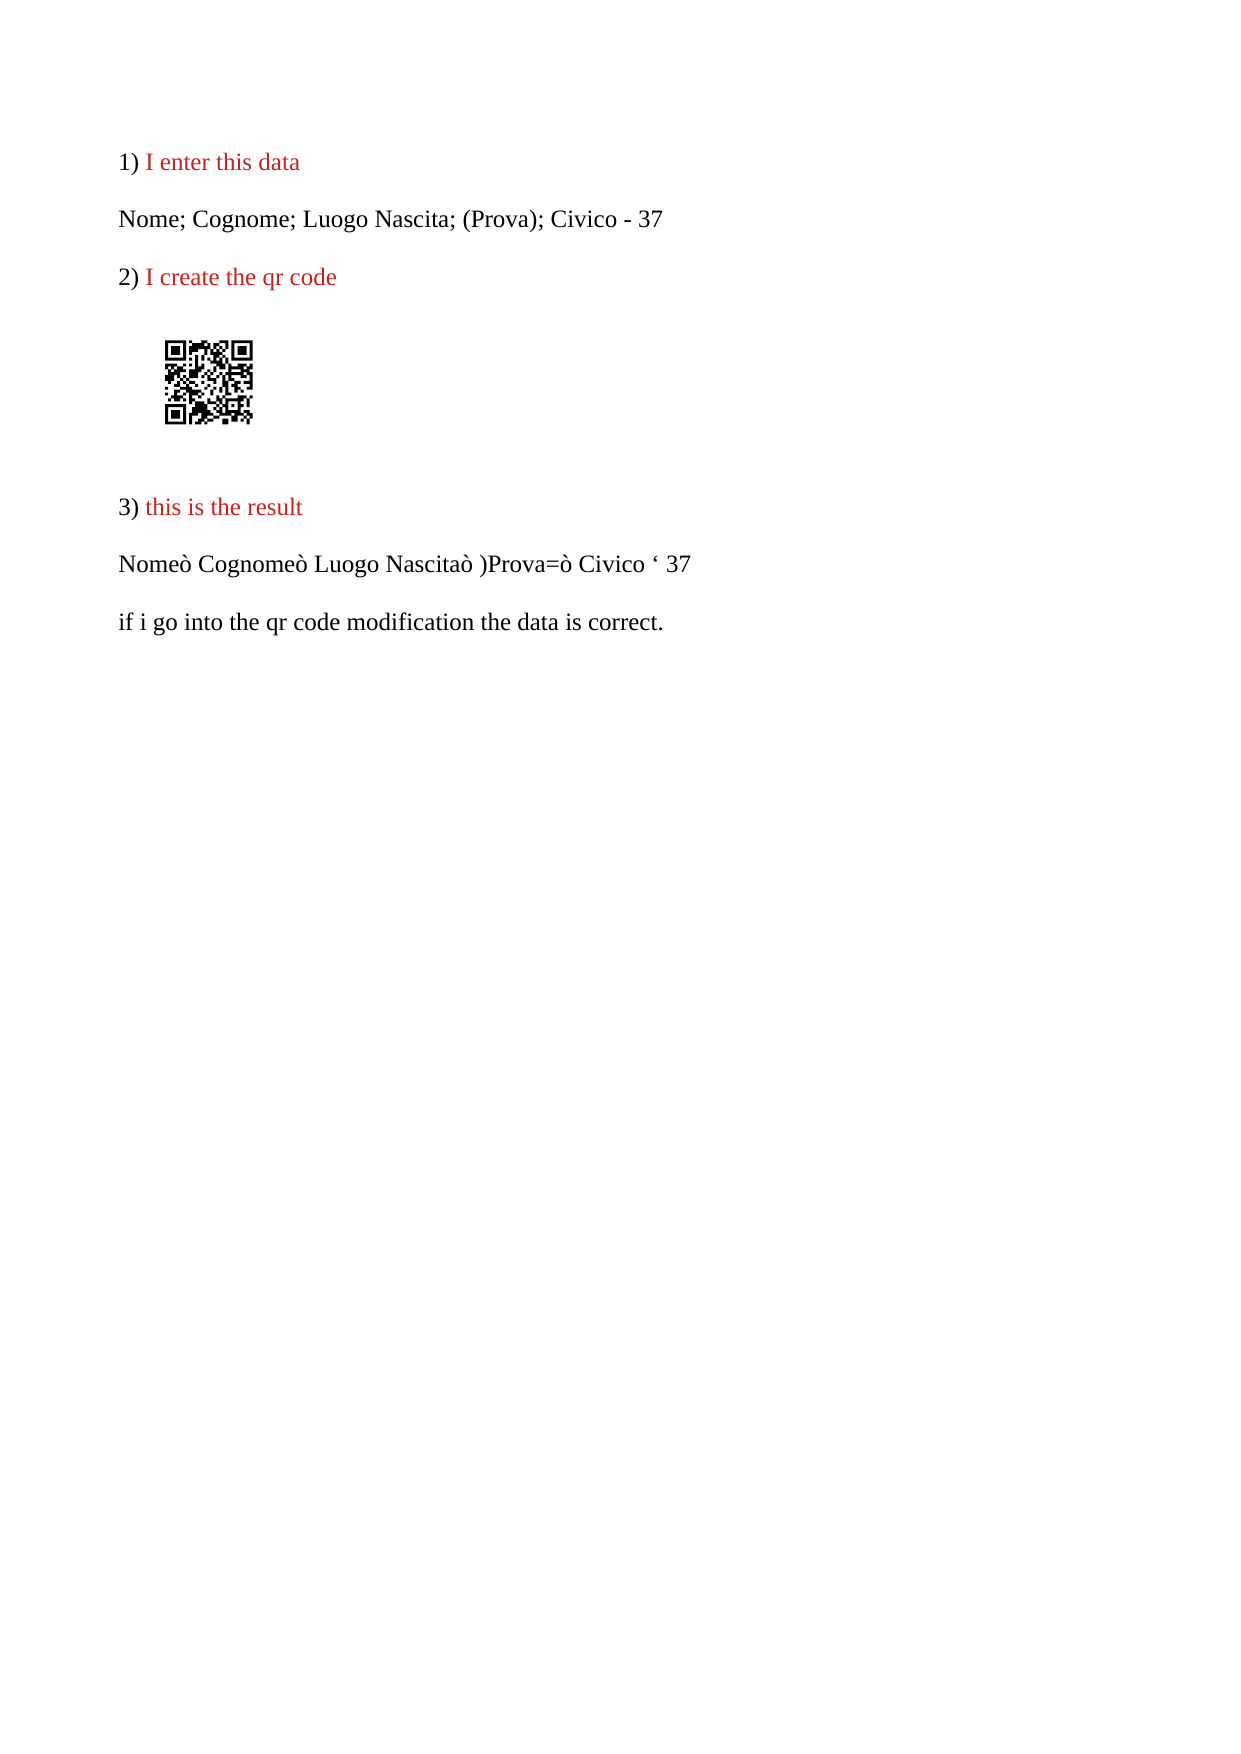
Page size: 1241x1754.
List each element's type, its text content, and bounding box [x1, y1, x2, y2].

text 1) I enter this data [118, 147, 1122, 176]
text Nomeò Cognomeò Luogo Nascitaò )Prova=ò Civico ‘ 37 [118, 549, 1122, 578]
text if i go into the qr code modification the data is correct. [118, 607, 1122, 636]
text 3) this is the result [118, 492, 1122, 521]
text Nome; Cognome; Luogo Nascita; (Prova); Civico - 37 [118, 204, 1122, 233]
text 2) I create the qr code [118, 262, 1122, 291]
